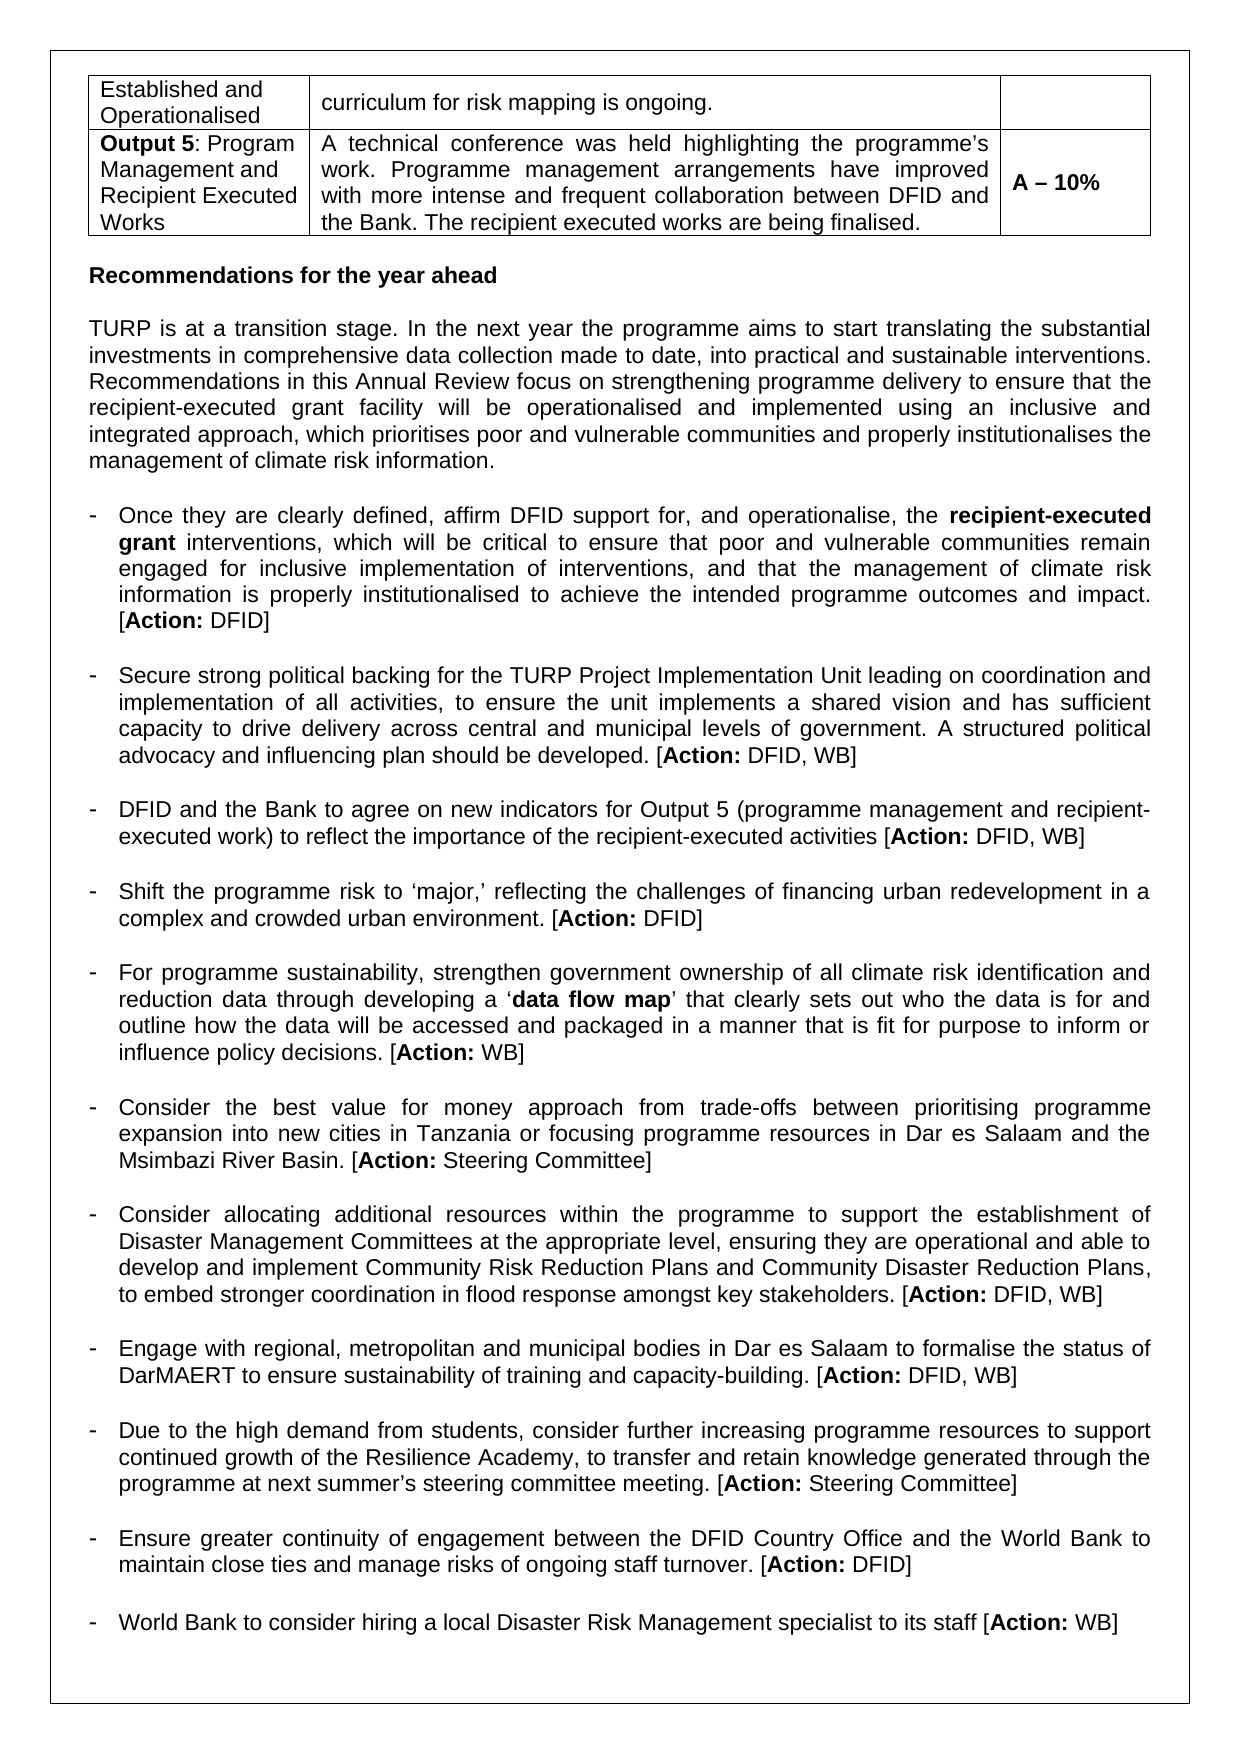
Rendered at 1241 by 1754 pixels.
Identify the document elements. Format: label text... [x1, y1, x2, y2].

text Recommendations for the year ahead [89, 262, 1152, 289]
list Engage with regional, metropolitan and municipal bodies in Dar es Salaam to formalise the status of DarMAERT to ensure sustainability of training and capacity-building. [Action: DFID, WB] [89, 1333, 1152, 1388]
table_cell A – 10% [1001, 130, 1150, 235]
table_cell A technical conference was held highlighting the programme’s work. Programme management arrangements have improved with more intense and frequent collaboration between DFID and the Bank. The recipient executed works are being finalised. [310, 130, 1000, 235]
list For programme sustainability, strengthen government ownership of all climate risk identification and reduction data through developing a ‘data flow map’ that clearly sets out who the data is for and outline how the data will be accessed and packaged in a manner that is fit for purpose to inform or influence policy decisions. [Action: WB] [89, 957, 1152, 1065]
table_cell Output 5: Program Management and Recipient Executed Works [89, 130, 309, 235]
table_cell [1001, 76, 1150, 129]
list DFID and the Bank to agree on new indicators for Output 5 (programme management and recipient-executed work) to reflect the importance of the recipient-executed activities [Action: DFID, WB] [89, 794, 1152, 849]
list World Bank to consider hiring a local Disaster Risk Management specialist to its staff [Action: WB] [89, 1607, 1152, 1635]
text TURP is at a transition stage. In the next year the programme aims to start translating the substantial investments in comprehensive data collection made to date, into practical and sustainable interventions. Recommendations in this Annual Review focus on strengthening programme delivery to ensure that the recipient-executed grant facility will be operationalised and implemented using an inclusive and integrated approach, which prioritises poor and vulnerable communities and properly institutionalises the management of climate risk information. [89, 315, 1152, 473]
list Once they are clearly defined, affirm DFID support for, and operationalise, the recipient-executed grant interventions, which will be critical to ensure that poor and vulnerable communities remain engaged for inclusive implementation of interventions, and that the management of climate risk information is properly institutionalised to achieve the intended programme outcomes and impact. [Action: DFID] [89, 500, 1152, 634]
list Consider the best value for money approach from trade-offs between prioritising programme expansion into new cities in Tanzania or focusing programme resources in Dar es Salaam and the Msimbazi River Basin. [Action: Steering Committee] [89, 1091, 1152, 1173]
list Ensure greater continuity of engagement between the DFID Country Office and the World Bank to maintain close ties and manage risks of ongoing staff turnover. [Action: DFID] [89, 1523, 1152, 1578]
list Due to the high demand from students, consider further increasing programme resources to support continued growth of the Resilience Academy, to transfer and retain knowledge generated through the programme at next summer’s steering committee meeting. [Action: Steering Committee] [89, 1415, 1152, 1496]
table_cell curriculum for risk mapping is ongoing. [310, 76, 1000, 129]
list Consider allocating additional resources within the programme to support the establishment of Disaster Management Committees at the appropriate level, ensuring they are operational and able to develop and implement Community Risk Reduction Plans and Community Disaster Reduction Plans, to embed stronger coordination in flood response amongst key stakeholders. [Action: DFID, WB] [89, 1199, 1152, 1307]
list Shift the programme risk to ‘major,’ reflecting the challenges of financing urban redevelopment in a complex and crowded urban environment. [Action: DFID] [89, 876, 1152, 931]
table_cell Established and Operationalised [89, 76, 309, 129]
list Secure strong political backing for the TURP Project Implementation Unit leading on coordination and implementation of all activities, to ensure the unit implements a shared vision and has sufficient capacity to drive delivery across central and municipal levels of government. A structured political advocacy and influencing plan should be developed. [Action: DFID, WB] [89, 660, 1152, 768]
